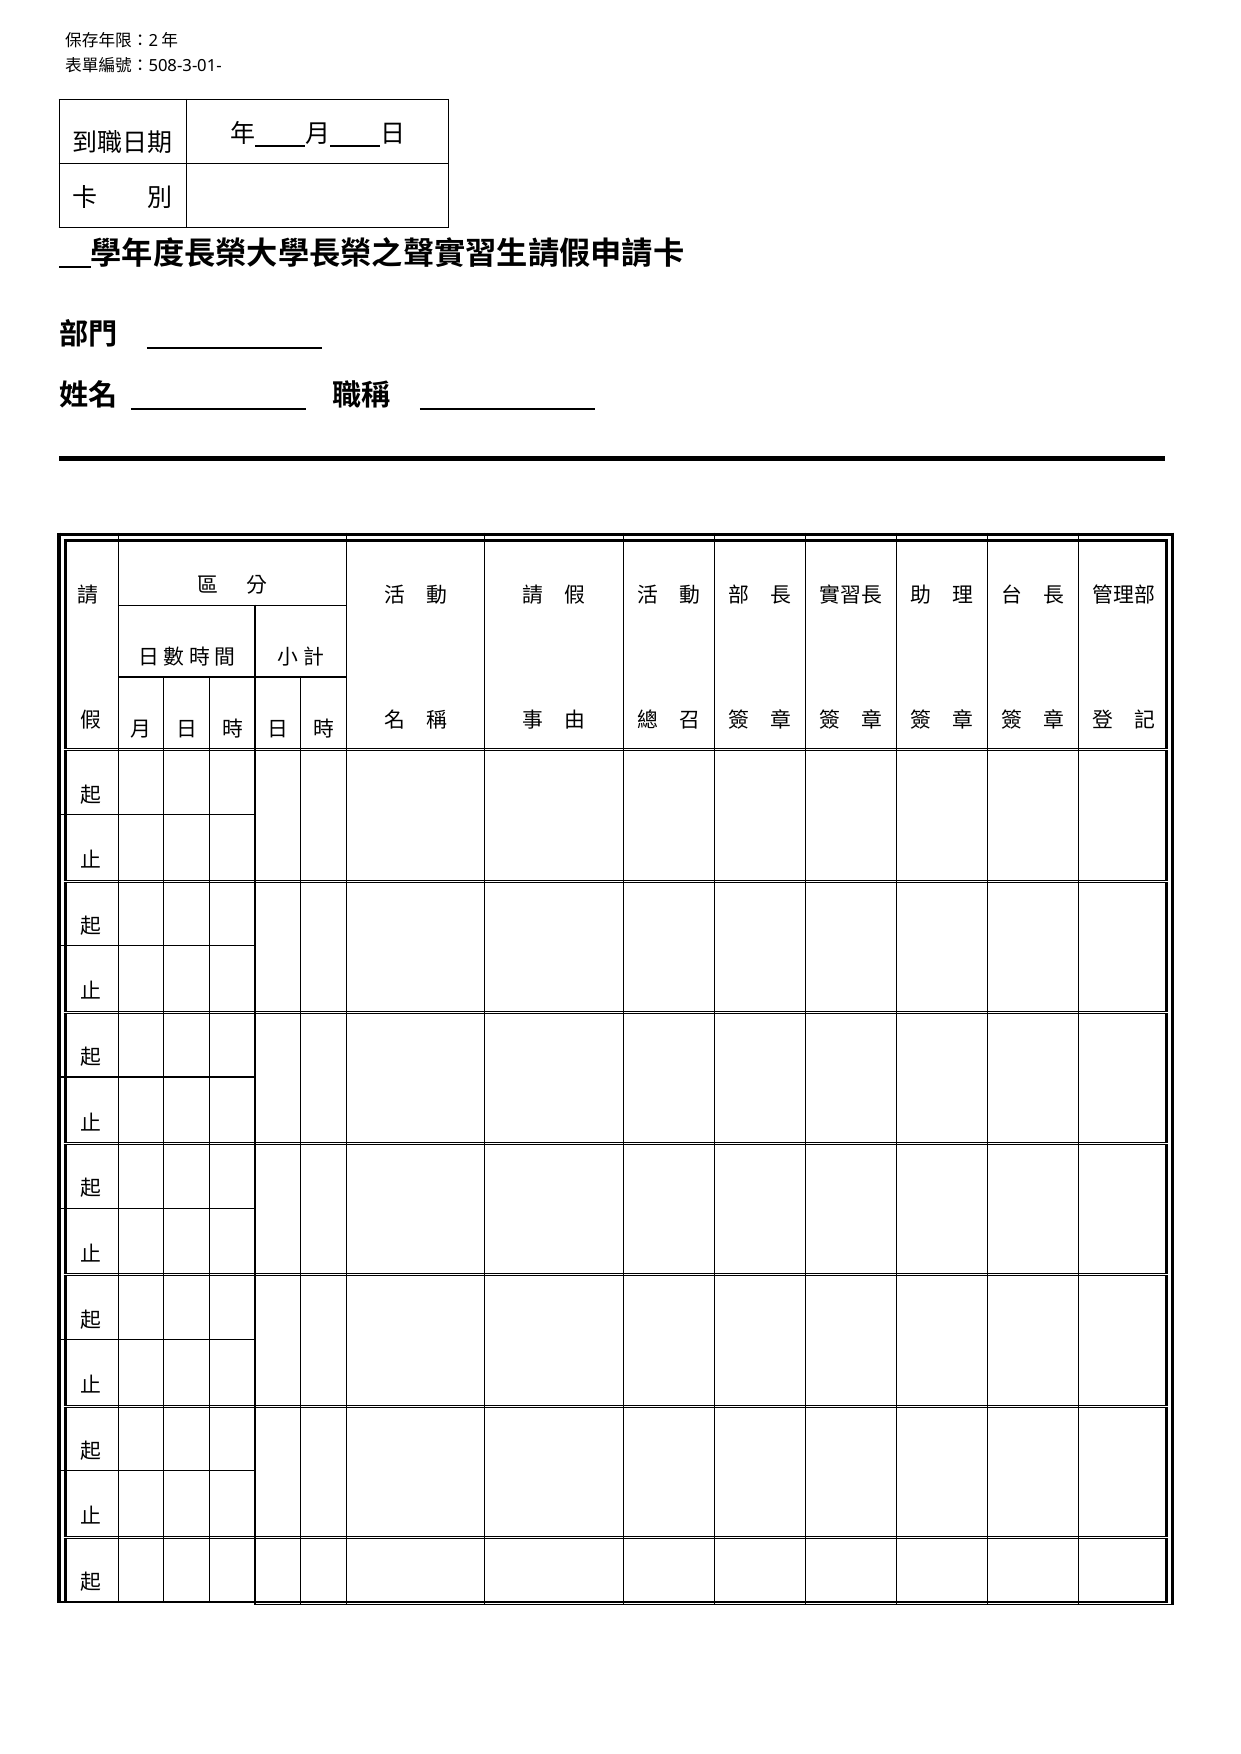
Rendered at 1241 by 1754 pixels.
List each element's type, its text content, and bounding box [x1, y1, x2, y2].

table_cell [119, 1078, 163, 1142]
table_cell 止 [67, 946, 118, 1011]
table_cell [988, 1014, 1078, 1142]
table_cell 日 [164, 678, 209, 748]
table_cell [256, 1276, 300, 1404]
table_cell [988, 1145, 1078, 1273]
table_cell [897, 883, 987, 1011]
table_cell [624, 751, 714, 879]
table_cell [485, 1145, 623, 1273]
table_cell [347, 1539, 484, 1601]
table_cell [1079, 1408, 1165, 1536]
table_cell [164, 751, 209, 814]
table_cell [164, 1471, 209, 1536]
table_cell [806, 1145, 896, 1273]
table_header 管理部 登 記 [1079, 536, 1169, 748]
table_cell [164, 1340, 209, 1404]
table_cell [806, 1539, 896, 1601]
table_cell [624, 1408, 714, 1536]
table_cell [119, 1539, 163, 1601]
table_cell 止 [67, 815, 118, 879]
table_cell 起 [67, 751, 118, 814]
table_cell [210, 1145, 254, 1208]
table_cell [256, 1539, 300, 1601]
table_cell [301, 1014, 346, 1142]
table_cell [119, 946, 163, 1011]
table_cell [624, 1276, 714, 1404]
table_cell [897, 1539, 987, 1601]
table_cell [806, 883, 896, 1011]
table_cell [119, 1276, 163, 1339]
table_cell [119, 1340, 163, 1404]
table_cell [1079, 1276, 1165, 1404]
table_cell [988, 1276, 1078, 1404]
table_cell [119, 1145, 163, 1208]
table_cell [164, 1539, 209, 1601]
table_cell [187, 164, 448, 227]
table_cell [210, 1014, 254, 1076]
table_cell [119, 1471, 163, 1536]
table_cell [485, 1276, 623, 1404]
table_cell 起 [67, 1014, 118, 1076]
table_header 區 分 [119, 542, 346, 604]
table_header 部 長 簽 章 [715, 542, 805, 748]
table_cell [485, 1539, 623, 1601]
table_cell [485, 751, 623, 879]
table_cell [119, 815, 163, 879]
table_cell [210, 1471, 254, 1536]
table_cell 時 [210, 678, 254, 748]
table_cell [256, 1408, 300, 1536]
table_cell [806, 1276, 896, 1404]
table_cell [988, 1408, 1078, 1536]
table_cell [210, 946, 254, 1011]
table_cell [624, 1014, 714, 1142]
table_cell [164, 1408, 209, 1470]
table_cell [210, 1539, 254, 1601]
table_cell 止 [67, 1471, 118, 1536]
table_cell [119, 1408, 163, 1470]
table_cell [897, 1145, 987, 1273]
table_cell 起 [67, 883, 118, 945]
table_cell [210, 1078, 254, 1142]
table_cell 起 [67, 1408, 118, 1470]
table_cell [347, 1145, 484, 1273]
table_cell [1079, 1014, 1165, 1142]
table_cell [715, 883, 805, 1011]
table_cell [347, 883, 484, 1011]
table_cell [1079, 1539, 1165, 1601]
table_cell [485, 883, 623, 1011]
table_cell [897, 1276, 987, 1404]
table_cell [1079, 751, 1165, 879]
table_cell 日 數 時 間 [119, 606, 254, 676]
table_cell 起 [67, 1145, 118, 1208]
table_cell [301, 1539, 346, 1601]
table_header 台 長 簽 章 [988, 542, 1078, 748]
table_cell [485, 1408, 623, 1536]
table_cell [119, 1209, 163, 1273]
table_cell [164, 1209, 209, 1273]
table_cell [347, 1408, 484, 1536]
table_cell 小 計 [256, 606, 346, 676]
table_cell 起 [67, 1276, 118, 1339]
table_cell [164, 1145, 209, 1208]
table_cell 卡 別 [60, 164, 186, 227]
table_cell [210, 1340, 254, 1404]
table_cell 止 [67, 1209, 118, 1273]
text 學年度長榮大學長榮之聲實習生請假申請卡 [59, 228, 1181, 273]
table_cell [1079, 883, 1165, 1011]
table_header 活 動 名 稱 [347, 542, 484, 748]
table_cell [301, 751, 346, 879]
table_cell [624, 1539, 714, 1601]
table_cell 止 [67, 1078, 118, 1142]
table_cell [347, 751, 484, 879]
table_cell [715, 1145, 805, 1273]
table_cell [301, 883, 346, 1011]
table_cell [210, 751, 254, 814]
table_cell [119, 751, 163, 814]
table_cell [715, 751, 805, 879]
table_cell [715, 1408, 805, 1536]
table_cell [897, 1408, 987, 1536]
text 姓名 職稱 [59, 372, 1181, 414]
table_cell [210, 883, 254, 945]
table_cell [301, 1408, 346, 1536]
table_header 實習長 簽 章 [806, 542, 896, 748]
table_cell [256, 883, 300, 1011]
table_cell [164, 883, 209, 945]
table_cell [347, 1014, 484, 1142]
table_cell 日 [256, 678, 300, 748]
table_header 助 理 簽 章 [897, 542, 987, 748]
table_cell [164, 1078, 209, 1142]
table_cell [119, 883, 163, 945]
table_cell [210, 1408, 254, 1470]
table_cell [164, 1276, 209, 1339]
table_cell 起 [67, 1539, 118, 1601]
table_cell [301, 1145, 346, 1273]
table_header 到職日期 [60, 100, 186, 163]
table_cell [715, 1014, 805, 1142]
table_cell 時 [301, 678, 346, 748]
table_cell [347, 1276, 484, 1404]
table_cell [897, 1014, 987, 1142]
table_cell [485, 1014, 623, 1142]
text 部門 [59, 311, 1181, 353]
table_cell [256, 751, 300, 879]
table_cell [988, 751, 1078, 879]
table_cell [210, 1276, 254, 1339]
table_header 請 假 事 由 [485, 542, 623, 748]
table_cell [988, 1539, 1078, 1601]
table_cell [624, 883, 714, 1011]
table_cell 止 [67, 1340, 118, 1404]
table_cell [256, 1145, 300, 1273]
table_cell [164, 815, 209, 879]
table_cell [256, 1014, 300, 1142]
table_cell [210, 815, 254, 879]
table_header 活 動 總 召 [624, 542, 714, 748]
table_cell [1079, 1145, 1165, 1273]
table_cell [715, 1539, 805, 1601]
table_header 到職日期 [65, 26, 268, 89]
table_cell [806, 1014, 896, 1142]
table_cell [988, 883, 1078, 1011]
table_header 年 月 日 [187, 100, 448, 163]
table_cell 月 [119, 678, 163, 748]
table_cell [164, 1014, 209, 1076]
table_cell [806, 1408, 896, 1536]
table_cell [897, 751, 987, 879]
table_cell [164, 946, 209, 1011]
table_cell [210, 1209, 254, 1273]
table_cell [301, 1276, 346, 1404]
table_cell [806, 751, 896, 879]
table_cell [715, 1276, 805, 1404]
table_cell [119, 1014, 163, 1076]
table_header 請 假 [62, 536, 118, 748]
table_cell [624, 1145, 714, 1273]
